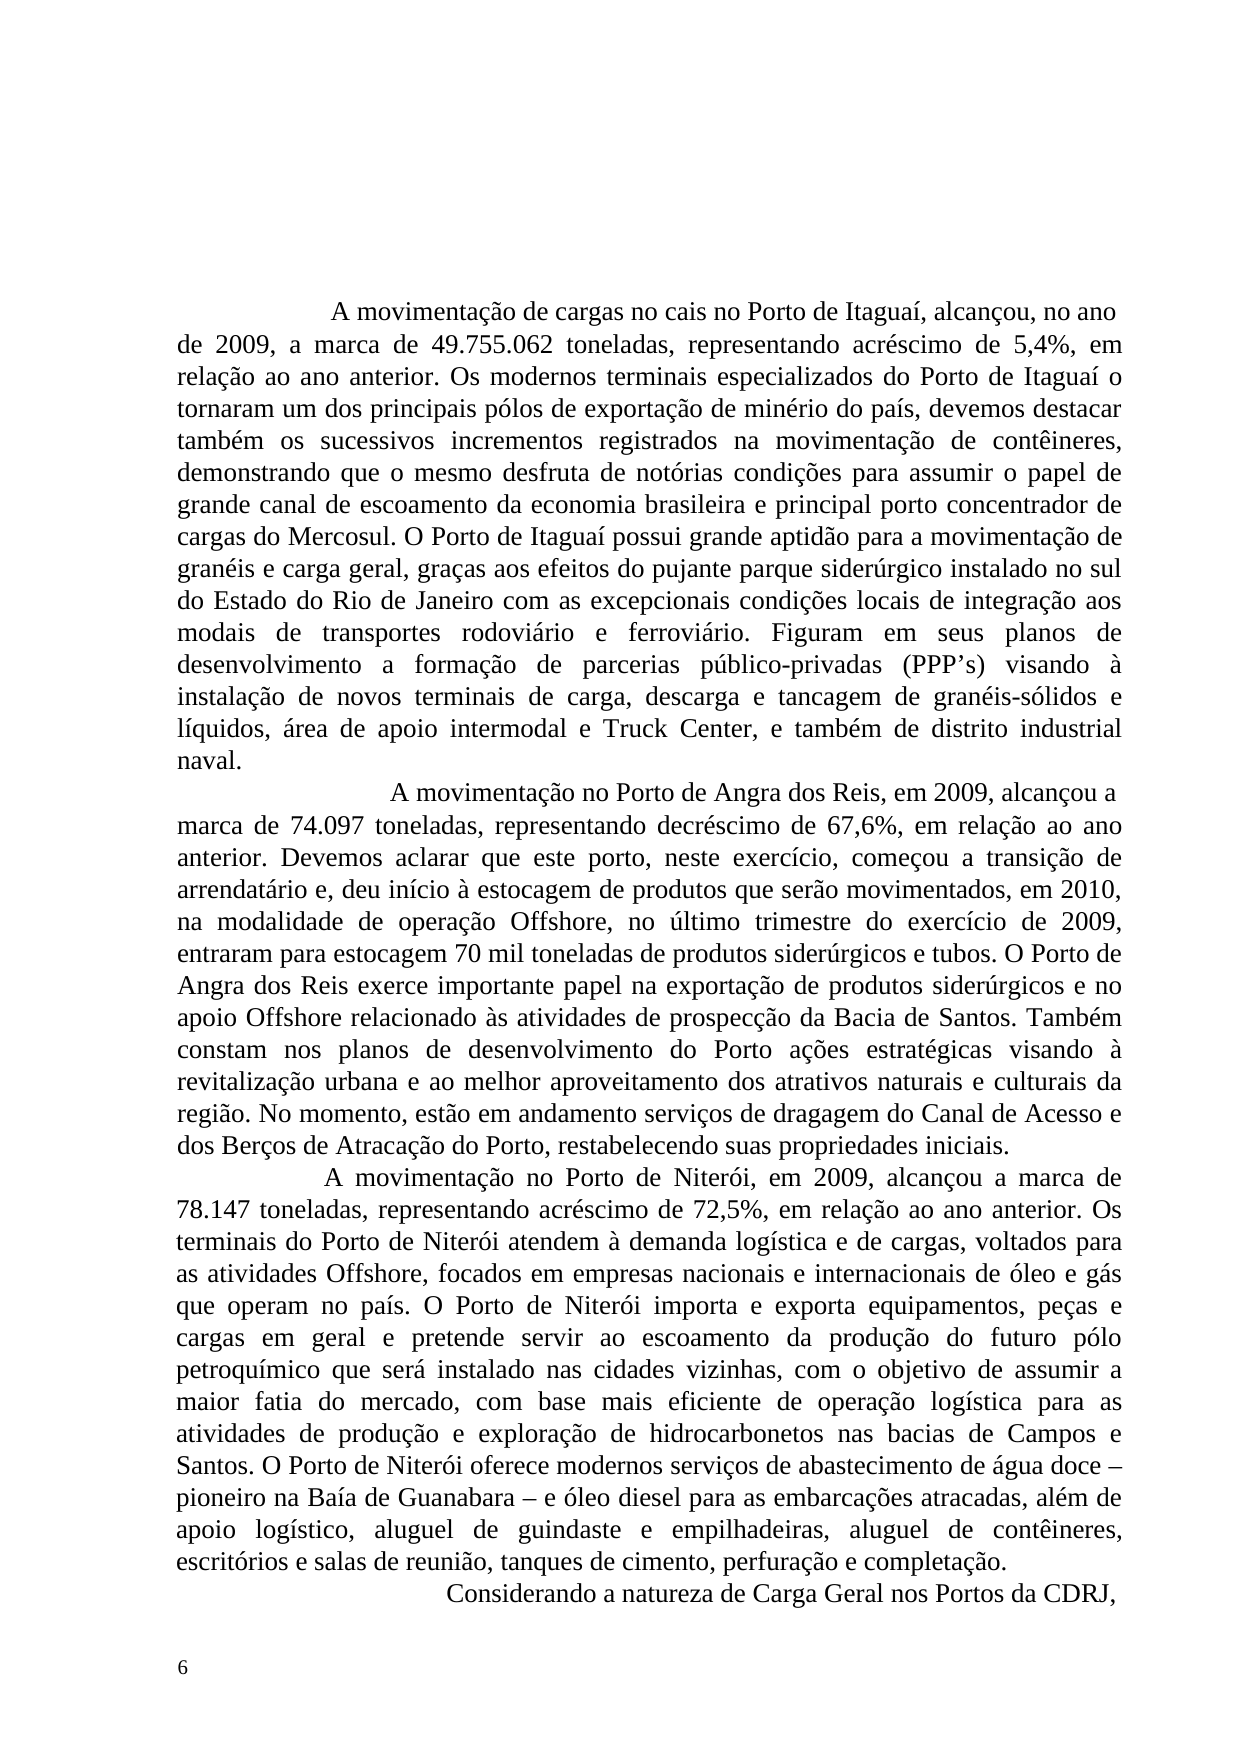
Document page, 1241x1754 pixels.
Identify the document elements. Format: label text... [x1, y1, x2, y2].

text marca de 74.097 toneladas, representando decréscimo de 67,6%, em relação ao ano anterior. Devemos aclarar que este porto, neste exercício, começou a transição de arrendatário e, deu início à estocagem de produtos que serão movimentados, em 2010, na modalidade de operação Offshore, no último trimestre do exercício de 2009, entraram para estocagem 70 mil toneladas de produtos siderúrgicos e tubos. O Porto de Angra dos Reis exerce importante papel na exportação de produtos siderúrgicos e no apoio Offshore relacionado às atividades de prospecção da Bacia de Santos. Também constam nos planos de desenvolvimento do Porto ações estratégicas visando à revitalização urbana e ao melhor aproveitamento dos atrativos naturais e culturais da região. No momento, estão em andamento serviços de dragagem do Canal de Acesso e dos Berços de Atracação do Porto, restabelecendo suas propriedades iniciais. [177, 809, 1123, 1160]
text A movimentação de cargas no cais no Porto de Itaguaí, alcançou, no ano [163, 295, 1123, 326]
text A movimentação no Porto de Niterói, em 2009, alcançou a marca de 78.147 toneladas, representando acréscimo de 72,5%, em relação ao ano anterior. Os terminais do Porto de Niterói atendem à demanda logística e de cargas, voltados para as atividades Offshore, focados em empresas nacionais e internacionais de óleo e gás que operam no país. O Porto de Niterói importa e exporta equipamentos, peças e cargas em geral e pretende servir ao escoamento da produção do futuro pólo petroquímico que será instalado nas cidades vizinhas, com o objetivo de assumir a maior fatia do mercado, com base mais eficiente de operação logística para as atividades de produção e exploração de hidrocarbonetos nas bacias de Campos e Santos. O Porto de Niterói oferece modernos serviços de abastecimento de água doce – pioneiro na Baía de Guanabara – e óleo diesel para as embarcações atracadas, além de apoio logístico, aluguel de guindaste e empilhadeiras, aluguel de contêineres, escritórios e salas de reunião, tanques de cimento, perfuração e completação. [176, 1161, 1123, 1576]
text A movimentação no Porto de Angra dos Reis, em 2009, alcançou a [163, 776, 1123, 807]
text Considerando a natureza de Carga Geral nos Portos da CDRJ, [163, 1577, 1123, 1608]
text de 2009, a marca de 49.755.062 toneladas, representando acréscimo de 5,4%, em relação ao ano anterior. Os modernos terminais especializados do Porto de Itaguaí o tornaram um dos principais pólos de exportação de minério do país, devemos destacar também os sucessivos incrementos registrados na movimentação de contêineres, demonstrando que o mesmo desfruta de notórias condições para assumir o papel de grande canal de escoamento da economia brasileira e principal porto concentrador de cargas do Mercosul. O Porto de Itaguaí possui grande aptidão para a movimentação de granéis e carga geral, graças aos efeitos do pujante parque siderúrgico instalado no sul do Estado do Rio de Janeiro com as excepcionais condições locais de integração aos modais de transportes rodoviário e ferroviário. Figuram em seus planos de desenvolvimento a formação de parcerias público-privadas (PPP’s) visando à instalação de novos terminais de carga, descarga e tancagem de granéis-sólidos e líquidos, área de apoio intermodal e Truck Center, e também de distrito industrial naval. [177, 328, 1123, 775]
